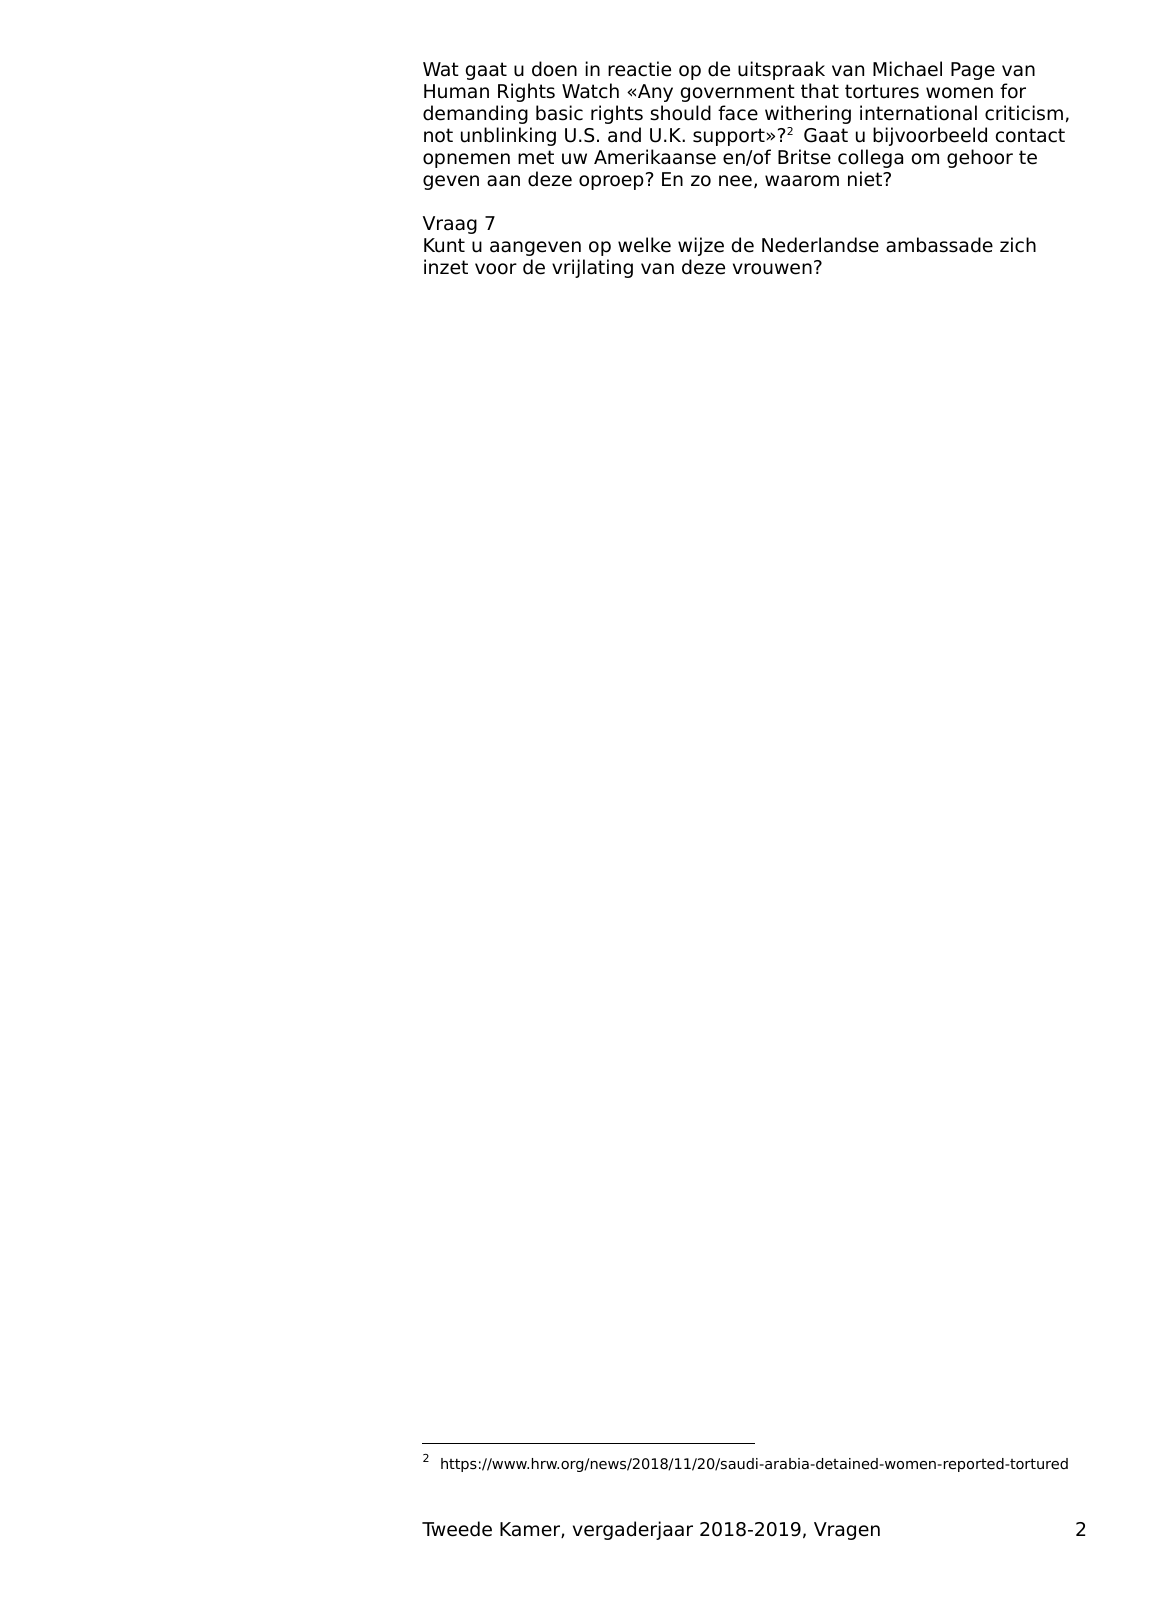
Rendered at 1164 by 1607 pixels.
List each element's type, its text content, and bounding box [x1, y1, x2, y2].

text https://www.hrw.org/news/2018/11/20/saudi-arabia-detained-women-reported-tortured [422, 1452, 1087, 1474]
text Kunt u aangeven op welke wijze de Nederlandse ambassade zich inzet voor de vrijlating van deze vrouwen? [422, 235, 1087, 279]
text Wat gaat u doen in reactie op de uitspraak van Michael Page van Human Rights Watch «Any government that tortures women for demanding basic rights should face withering international criticism, not unblinking U.S. and U.K. support»? Gaat u bijvoorbeeld contact opnemen met uw Amerikaanse en/of Britse collega om gehoor te geven aan deze oproep? En zo nee, waarom niet? [422, 59, 1087, 191]
text Vraag 7 [422, 213, 1087, 235]
